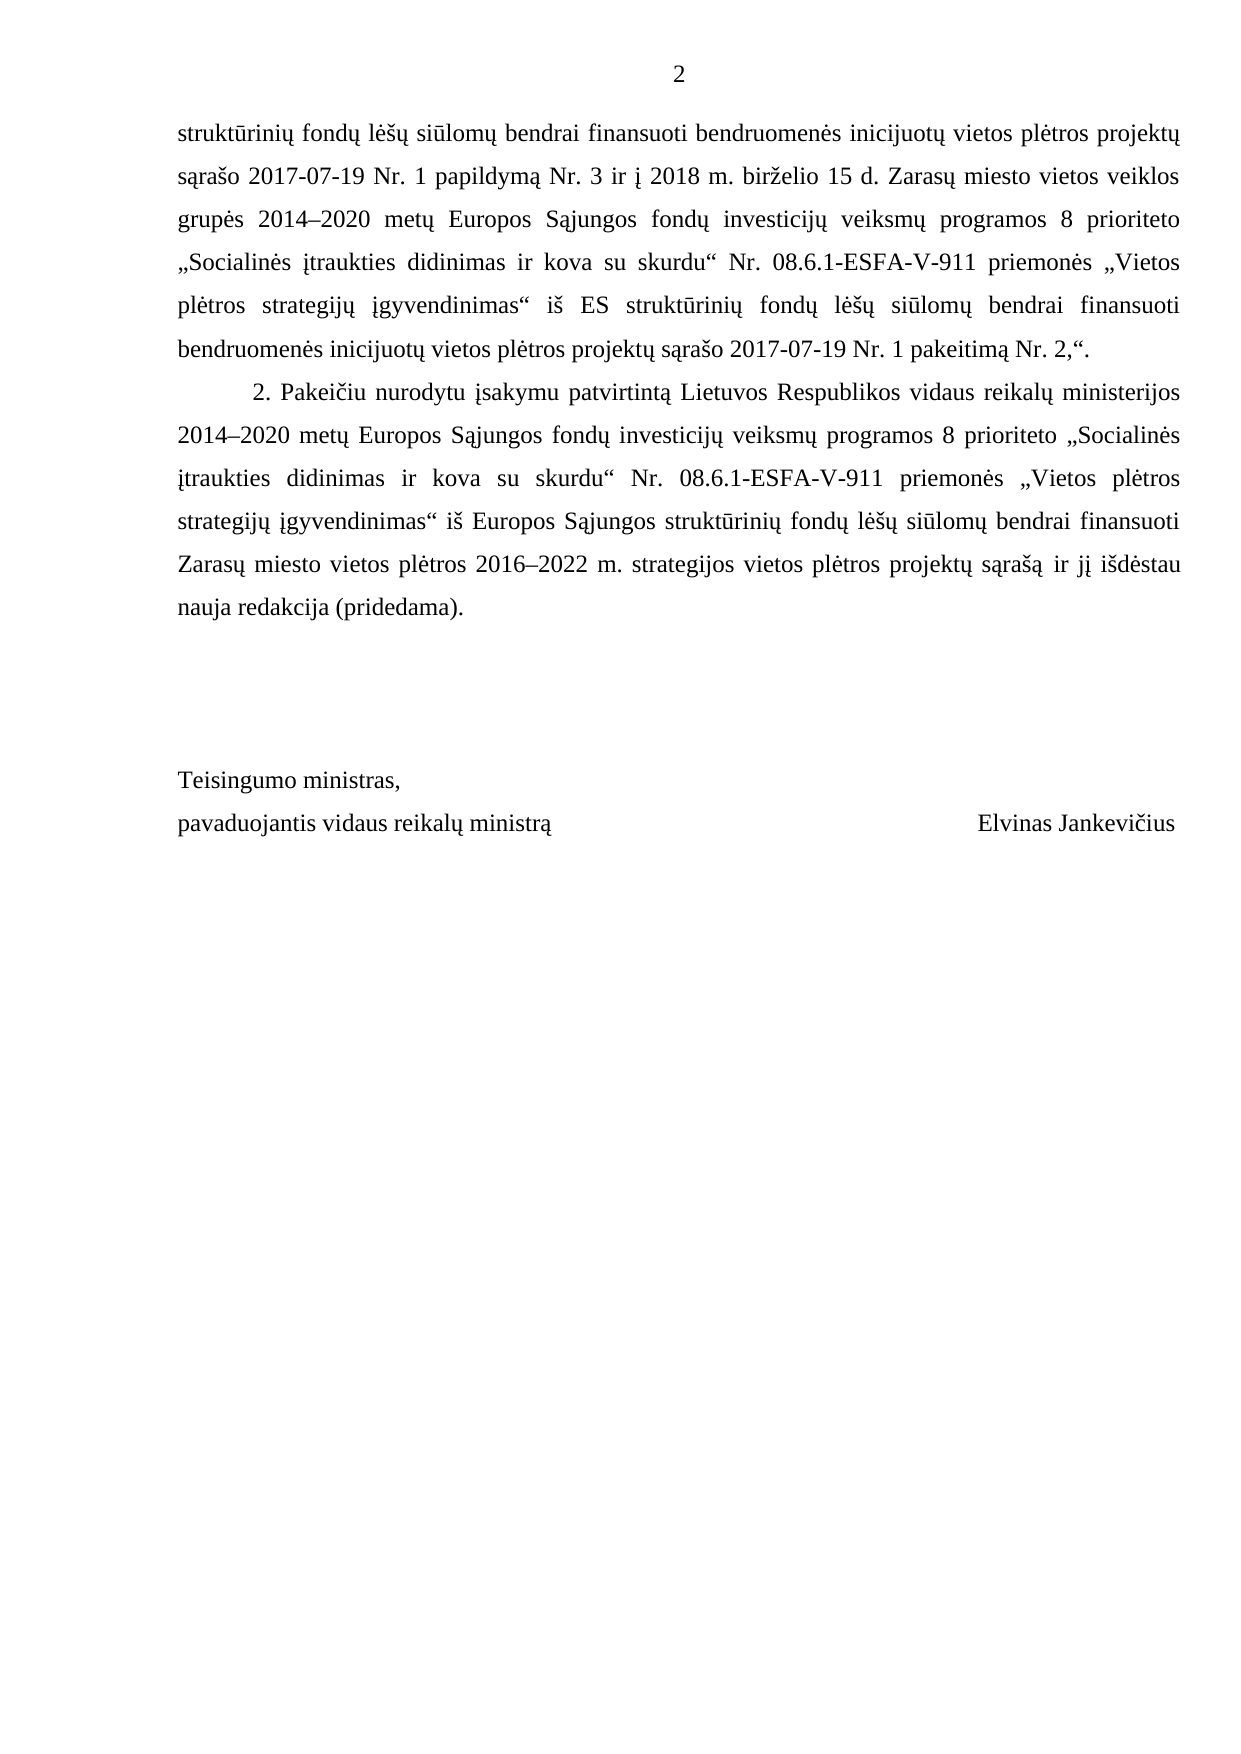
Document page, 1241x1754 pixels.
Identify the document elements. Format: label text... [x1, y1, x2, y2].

text pavaduojantis vidaus reikalų ministrą Elvinas Jankevičius [177, 808, 1181, 837]
text struktūrinių fondų lėšų siūlomų bendrai finansuoti bendruomenės inicijuotų vietos plėtros projektų sąrašo 2017-07-19 Nr. 1 papildymą Nr. 3 ir į 2018 m. birželio 15 d. Zarasų miesto vietos veiklos grupės 2014–2020 metų Europos Sąjungos fondų investicijų veiksmų programos 8 prioriteto „Socialinės įtraukties didinimas ir kova su skurdu“ Nr. 08.6.1-ESFA-V-911 priemonės „Vietos plėtros strategijų įgyvendinimas“ iš ES struktūrinių fondų lėšų siūlomų bendrai finansuoti bendruomenės inicijuotų vietos plėtros projektų sąrašo 2017-07-19 Nr. 1 pakeitimą Nr. 2,“. [177, 118, 1181, 362]
text 2. Pakeičiu nurodytu įsakymu patvirtintą Lietuvos Respublikos vidaus reikalų ministerijos 2014–2020 metų Europos Sąjungos fondų investicijų veiksmų programos 8 prioriteto „Socialinės įtraukties didinimas ir kova su skurdu“ Nr. 08.6.1-ESFA-V-911 priemonės „Vietos plėtros strategijų įgyvendinimas“ iš Europos Sąjungos struktūrinių fondų lėšų siūlomų bendrai finansuoti Zarasų miesto vietos plėtros 2016–2022 m. strategijos vietos plėtros projektų sąrašą ir jį išdėstau nauja redakcija (pridedama). [177, 377, 1181, 621]
text Teisingumo ministras, [177, 765, 1181, 794]
